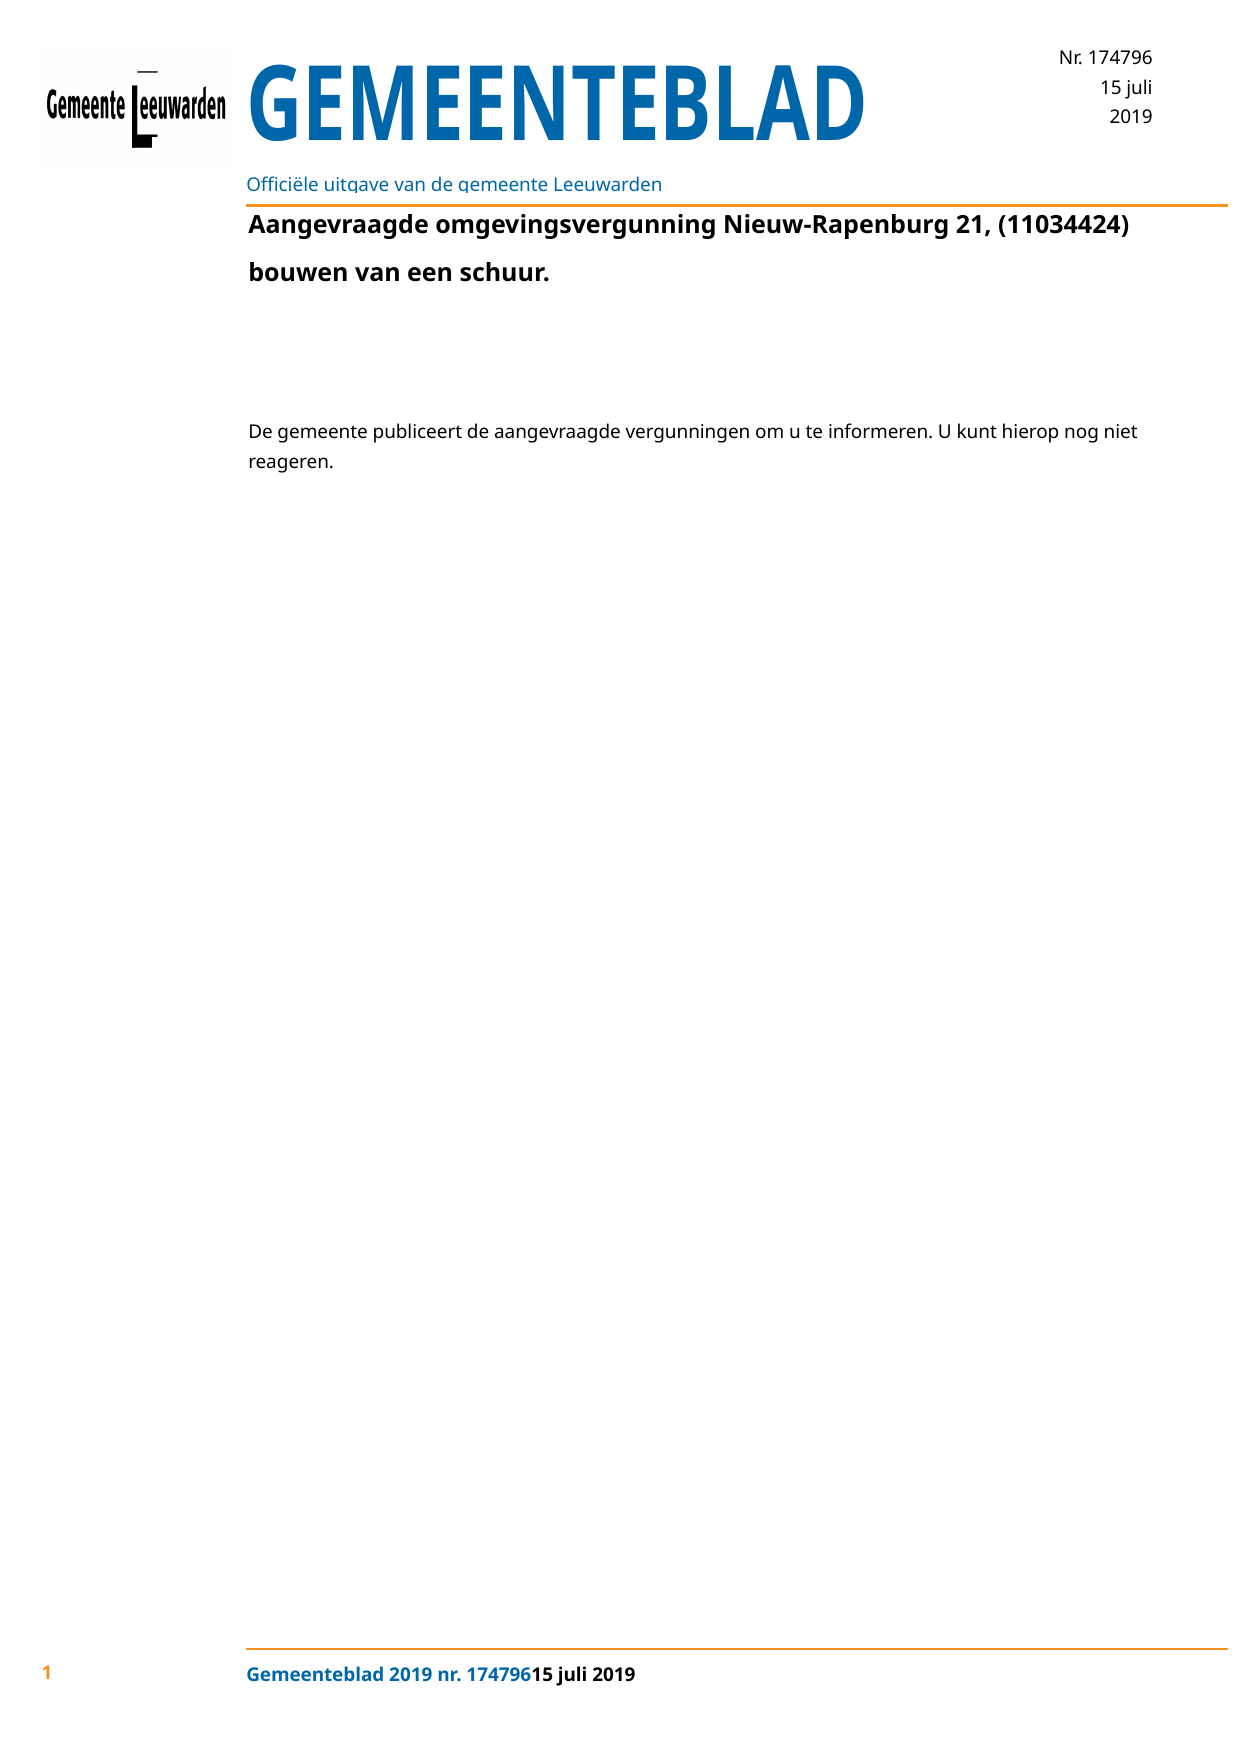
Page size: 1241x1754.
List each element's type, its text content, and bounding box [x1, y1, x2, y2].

text Aangevraagde omgevingsvergunning Nieuw-Rapenburg 21, (11034424) bouwen van een schuur. [248, 207, 1152, 288]
picture [41, 47, 231, 172]
text De gemeente publiceert de aangevraagde vergunningen om u te informeren. U kunt hierop nog niet reageren. [248, 419, 1152, 474]
